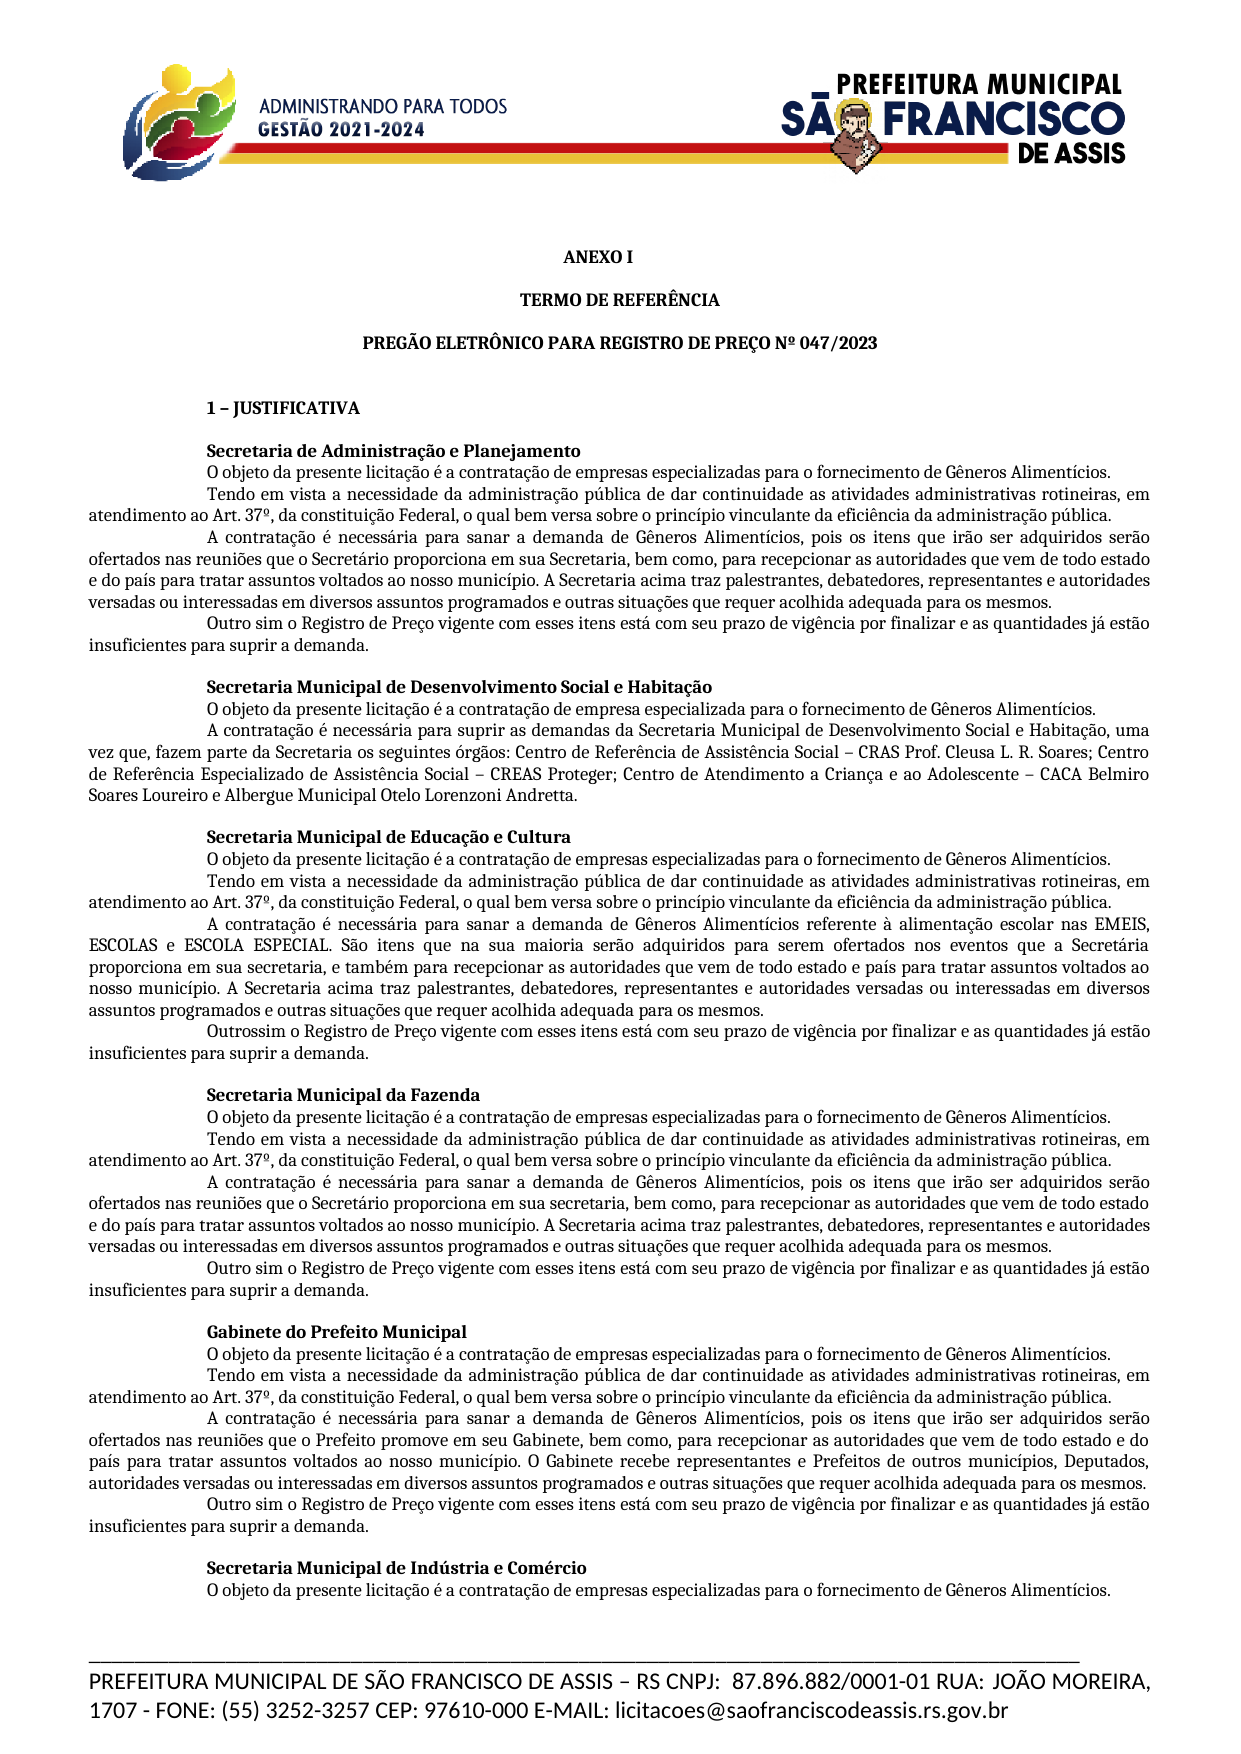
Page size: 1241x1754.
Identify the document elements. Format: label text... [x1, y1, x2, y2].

text Outro sim o Registro de Preço vigente com esses itens está com seu prazo de vigência por finalizar e as quantidades já estão insuficientes para suprir a demanda. [89, 1494, 1152, 1537]
text Tendo em vista a necessidade da administração pública de dar continuidade as atividades administrativas rotineiras, em atendimento ao Art. 37º, da constituição Federal, o qual bem versa sobre o princípio vinculante da eficiência da administração pública. [89, 483, 1152, 527]
text Outro sim o Registro de Preço vigente com esses itens está com seu prazo de vigência por finalizar e as quantidades já estão insuficientes para suprir a demanda. [89, 613, 1152, 656]
text A contratação é necessária para sanar a demanda de Gêneros Alimentícios, pois os itens que irão ser adquiridos serão ofertados nas reuniões que o Secretário proporciona em sua secretaria, bem como, para recepcionar as autoridades que vem de todo estado e do país para tratar assuntos voltados ao nosso município. A Secretaria acima traz palestrantes, debatedores, representantes e autoridades versadas ou interessadas em diversos assuntos programados e outras situações que requer acolhida adequada para os mesmos. [89, 1171, 1152, 1257]
text A contratação é necessária para sanar a demanda de Gêneros Alimentícios, pois os itens que irão ser adquiridos serão ofertados nas reuniões que o Prefeito promove em seu Gabinete, bem como, para recepcionar as autoridades que vem de todo estado e do país para tratar assuntos voltados ao nosso município. O Gabinete recebe representantes e Prefeitos de outros municípios, Deputados, autoridades versadas ou interessadas em diversos assuntos programados e outras situações que requer acolhida adequada para os mesmos. [89, 1408, 1152, 1494]
text Secretaria de Administração e Planejamento [89, 440, 1152, 462]
picture [88, 29, 1169, 222]
text Gabinete do Prefeito Municipal [89, 1321, 1152, 1343]
text A contratação é necessária para sanar a demanda de Gêneros Alimentícios, pois os itens que irão ser adquiridos serão ofertados nas reuniões que o Secretário proporciona em sua Secretaria, bem como, para recepcionar as autoridades que vem de todo estado e do país para tratar assuntos voltados ao nosso município. A Secretaria acima traz palestrantes, debatedores, representantes e autoridades versadas ou interessadas em diversos assuntos programados e outras situações que requer acolhida adequada para os mesmos. [89, 527, 1152, 613]
text TERMO DE REFERÊNCIA [89, 289, 1152, 311]
text ANEXO I [89, 246, 1152, 268]
text Secretaria Municipal de Desenvolvimento Social e Habitação [124, 677, 1152, 698]
text 1 – JUSTIFICATIVA [89, 397, 1152, 419]
text O objeto da presente licitação é a contratação de empresas especializadas para o fornecimento de Gêneros Alimentícios. [89, 1107, 1152, 1128]
text O objeto da presente licitação é a contratação de empresas especializadas para o fornecimento de Gêneros Alimentícios. [89, 1343, 1152, 1364]
text Secretaria Municipal da Fazenda [89, 1085, 1152, 1107]
text Secretaria Municipal de Indústria e Comércio [89, 1558, 1152, 1579]
text O objeto da presente licitação é a contratação de empresas especializadas para o fornecimento de Gêneros Alimentícios. [89, 1579, 1152, 1601]
text Tendo em vista a necessidade da administração pública de dar continuidade as atividades administrativas rotineiras, em atendimento ao Art. 37º, da constituição Federal, o qual bem versa sobre o princípio vinculante da eficiência da administração pública. [89, 1364, 1152, 1408]
text Tendo em vista a necessidade da administração pública de dar continuidade as atividades administrativas rotineiras, em atendimento ao Art. 37º, da constituição Federal, o qual bem versa sobre o princípio vinculante da eficiência da administração pública. [89, 1128, 1152, 1171]
text O objeto da presente licitação é a contratação de empresas especializadas para o fornecimento de Gêneros Alimentícios. [89, 462, 1152, 483]
text Tendo em vista a necessidade da administração pública de dar continuidade as atividades administrativas rotineiras, em atendimento ao Art. 37º, da constituição Federal, o qual bem versa sobre o princípio vinculante da eficiência da administração pública. [89, 870, 1152, 913]
text PREGÃO ELETRÔNICO PARA REGISTRO DE PREÇO Nº 047/2023 [89, 332, 1152, 354]
text O objeto da presente licitação é a contratação de empresas especializadas para o fornecimento de Gêneros Alimentícios. [89, 848, 1152, 870]
text A contratação é necessária para suprir as demandas da Secretaria Municipal de Desenvolvimento Social e Habitação, uma vez que, fazem parte da Secretaria os seguintes órgãos: Centro de Referência de Assistência Social – CRAS Prof. Cleusa L. R. Soares; Centro de Referência Especializado de Assistência Social – CREAS Proteger; Centro de Atendimento a Criança e ao Adolescente – CACA Belmiro Soares Loureiro e Albergue Municipal Otelo Lorenzoni Andretta. [89, 720, 1152, 806]
text A contratação é necessária para sanar a demanda de Gêneros Alimentícios referente à alimentação escolar nas EMEIS, ESCOLAS e ESCOLA ESPECIAL. São itens que na sua maioria serão adquiridos para serem ofertados nos eventos que a Secretária proporciona em sua secretaria, e também para recepcionar as autoridades que vem de todo estado e país para tratar assuntos voltados ao nosso município. A Secretaria acima traz palestrantes, debatedores, representantes e autoridades versadas ou interessadas em diversos assuntos programados e outras situações que requer acolhida adequada para os mesmos. [89, 913, 1152, 1021]
text Outrossim o Registro de Preço vigente com esses itens está com seu prazo de vigência por finalizar e as quantidades já estão insuficientes para suprir a demanda. [89, 1021, 1152, 1064]
text O objeto da presente licitação é a contratação de empresa especializada para o fornecimento de Gêneros Alimentícios. [89, 698, 1152, 720]
text Secretaria Municipal de Educação e Cultura [126, 827, 1152, 848]
text Outro sim o Registro de Preço vigente com esses itens está com seu prazo de vigência por finalizar e as quantidades já estão insuficientes para suprir a demanda. [89, 1257, 1152, 1301]
